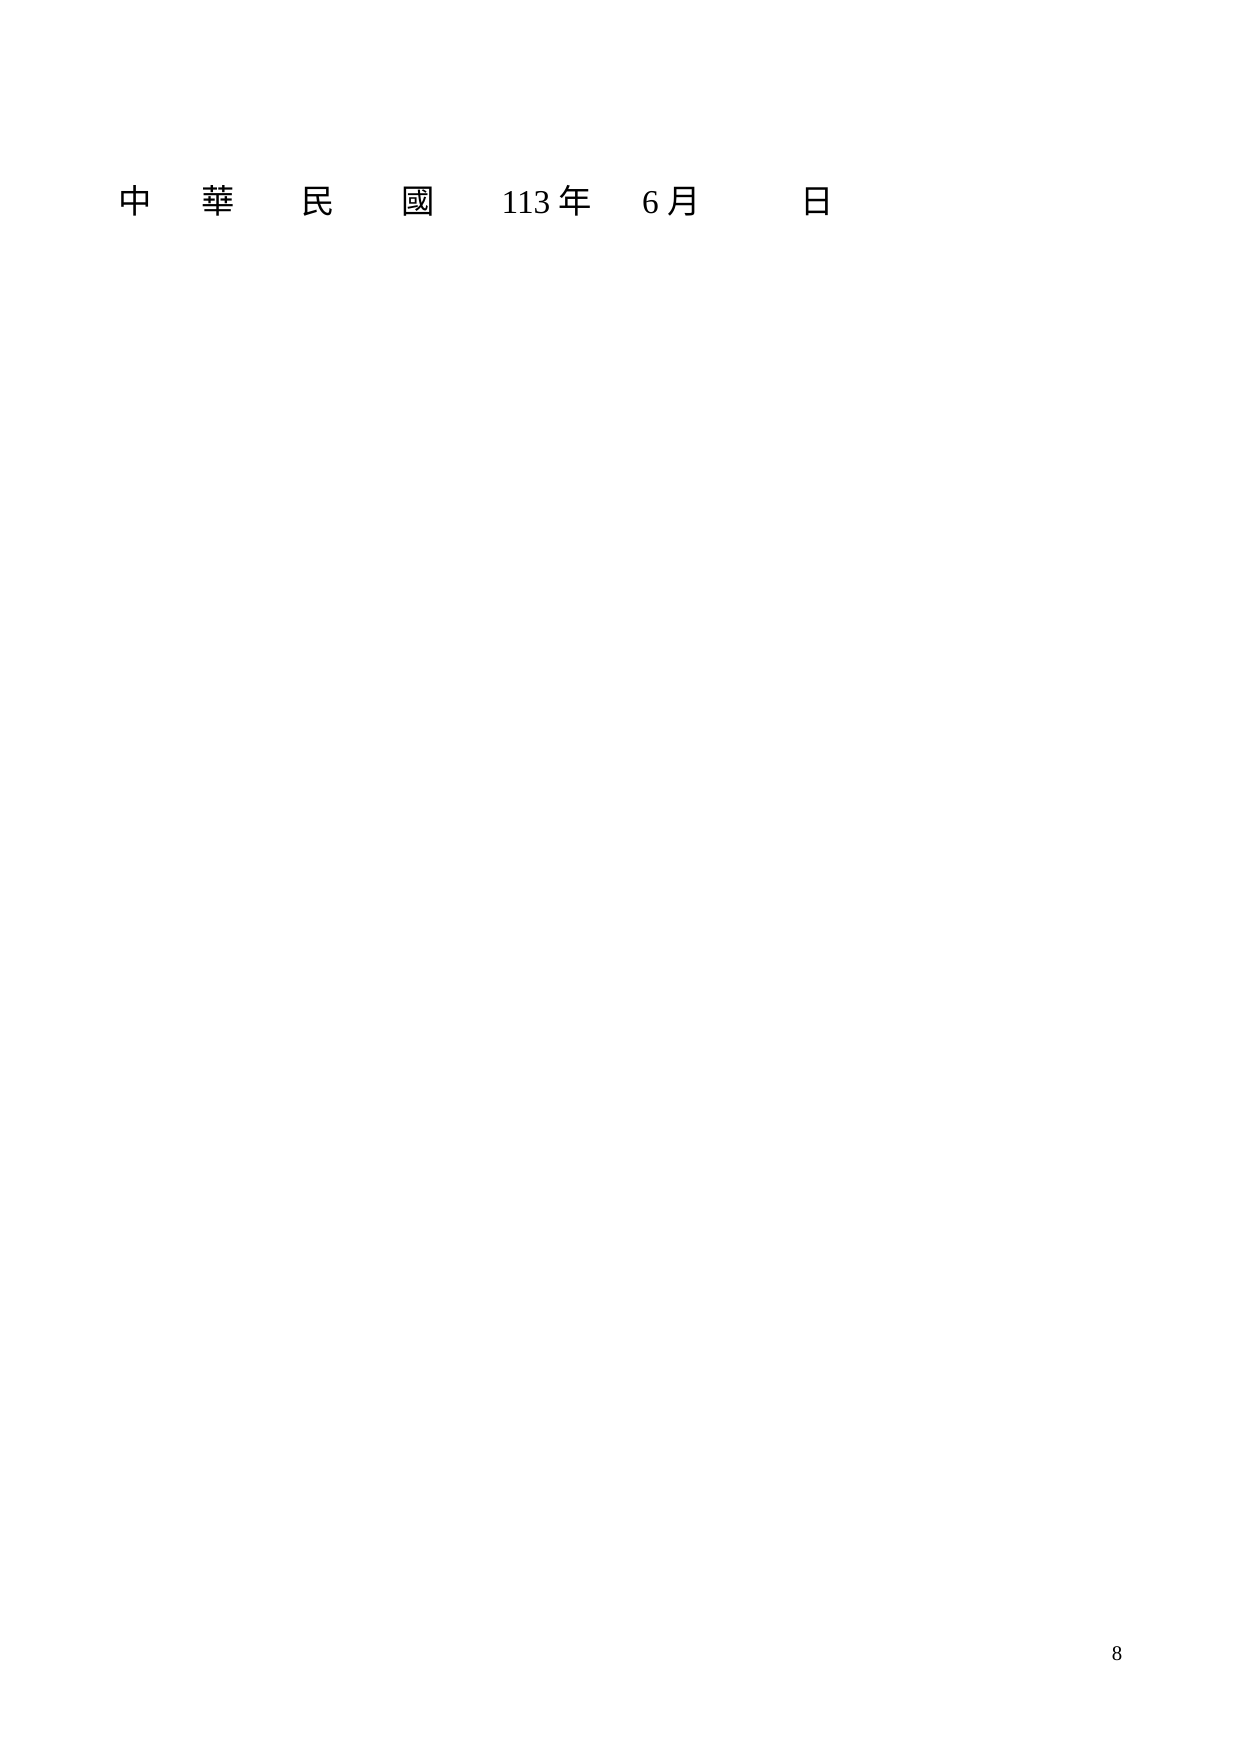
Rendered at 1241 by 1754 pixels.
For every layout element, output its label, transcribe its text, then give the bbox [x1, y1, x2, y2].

text 中 華 民 國 113 年 6 月 日 [118, 174, 1122, 223]
